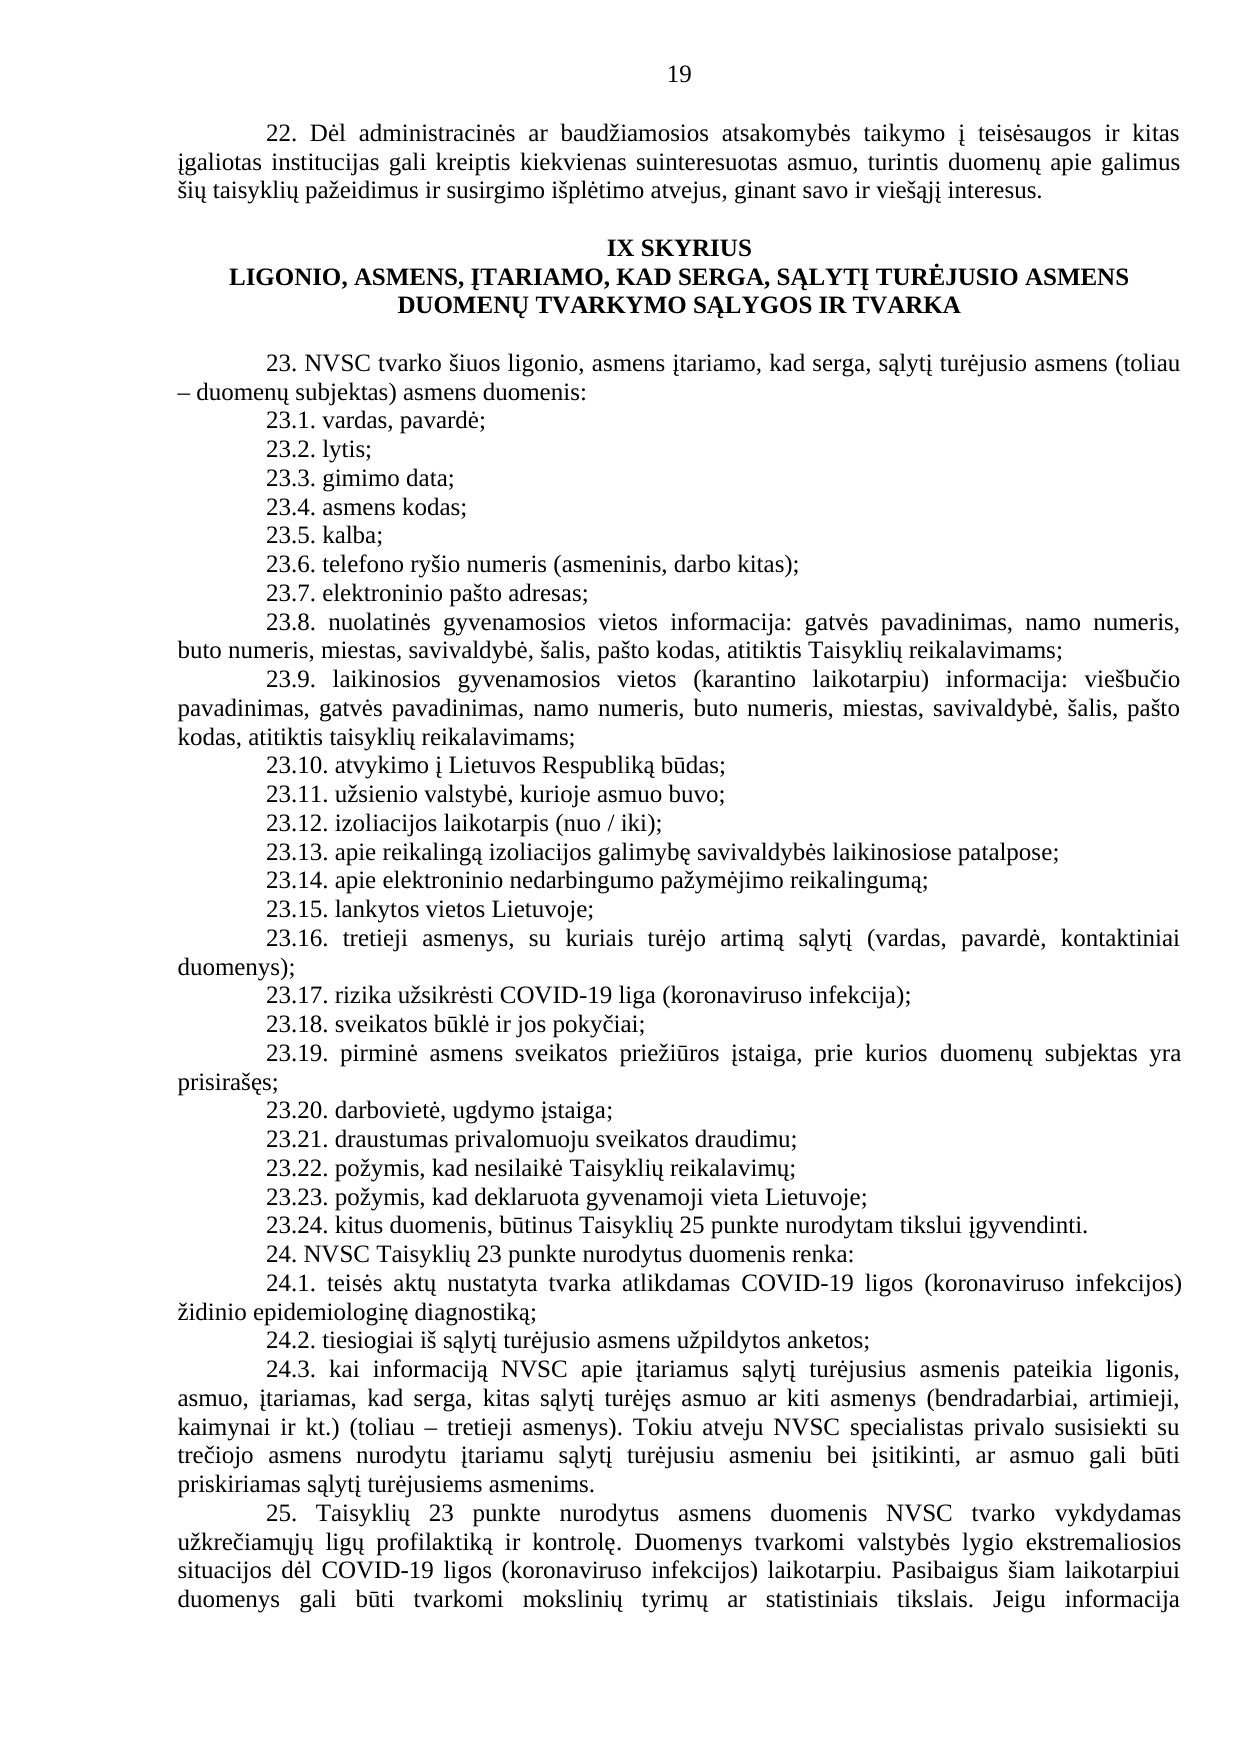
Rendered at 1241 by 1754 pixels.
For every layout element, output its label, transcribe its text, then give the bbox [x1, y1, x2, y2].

text 23.1. vardas, pavardė; [177, 406, 1181, 434]
text 23.23. požymis, kad deklaruota gyvenamoji vieta Lietuvoje; [177, 1182, 1181, 1211]
text 24.2. tiesiogiai iš sąlytį turėjusio asmens užpildytos anketos; [177, 1326, 1183, 1354]
text 23.7. elektroninio pašto adresas; [177, 578, 1181, 607]
text 23.4. asmens kodas; [177, 492, 1181, 521]
text IX skyrius [177, 233, 1181, 262]
text LIGONIo, AsMENs, įtariamo, KAD SERGA, sąlytį turėjusio asmens duomenų tvarkymo sąlygos ir tvarka [177, 262, 1181, 319]
text 24.1. teisės aktų nustatyta tvarka atlikdamas COVID-19 ligos (koronaviruso infekcijos) židinio epidemiologinę diagnostiką; [177, 1268, 1183, 1326]
text 23.21. draustumas privalomuoju sveikatos draudimu; [177, 1124, 1181, 1153]
text 24. NVSC Taisyklių 23 punkte nurodytus duomenis renka: [177, 1239, 1183, 1268]
text 23. NVSC tvarko šiuos ligonio, asmens įtariamo, kad serga, sąlytį turėjusio asmens (toliau – duomenų subjektas) asmens duomenis: [177, 348, 1181, 406]
text 23.10. atvykimo į Lietuvos Respubliką būdas; [177, 751, 1181, 779]
text 24.3. kai informaciją NVSC apie įtariamus sąlytį turėjusius asmenis pateikia ligonis, asmuo, įtariamas, kad serga, kitas sąlytį turėjęs asmuo ar kiti asmenys (bendradarbiai, artimieji, kaimynai ir kt.) (toliau – tretieji asmenys). Tokiu atveju NVSC specialistas privalo susisiekti su trečiojo asmens nurodytu įtariamu sąlytį turėjusiu asmeniu bei įsitikinti, ar asmuo gali būti priskiriamas sąlytį turėjusiems asmenims. [177, 1354, 1181, 1498]
text 23.20. darbovietė, ugdymo įstaiga; [177, 1096, 1181, 1124]
text 23.24. kitus duomenis, būtinus Taisyklių 25 punkte nurodytam tikslui įgyvendinti. [177, 1211, 1181, 1239]
text 23.14. apie elektroninio nedarbingumo pažymėjimo reikalingumą; [177, 866, 1181, 894]
text 22. Dėl administracinės ar baudžiamosios atsakomybės taikymo į teisėsaugos ir kitas įgaliotas institucijas gali kreiptis kiekvienas suinteresuotas asmuo, turintis duomenų apie galimus šių taisyklių pažeidimus ir susirgimo išplėtimo atvejus, ginant savo ir viešąjį interesus. [177, 118, 1181, 204]
text 23.22. požymis, kad nesilaikė Taisyklių reikalavimų; [177, 1153, 1181, 1182]
text 23.11. užsienio valstybė, kurioje asmuo buvo; [177, 779, 1181, 808]
text 23.19. pirminė asmens sveikatos priežiūros įstaiga, prie kurios duomenų subjektas yra prisirašęs; [177, 1038, 1181, 1096]
text 23.13. apie reikalingą izoliacijos galimybę savivaldybės laikinosiose patalpose; [177, 837, 1181, 866]
text 23.2. lytis; [177, 434, 1181, 463]
text 23.17. rizika užsikrėsti COVID-19 liga (koronaviruso infekcija); [177, 981, 1181, 1009]
text 23.6. telefono ryšio numeris (asmeninis, darbo kitas); [177, 549, 1181, 578]
text 23.12. izoliacijos laikotarpis (nuo / iki); [177, 808, 1181, 837]
text 23.3. gimimo data; [177, 463, 1181, 492]
text 23.16. tretieji asmenys, su kuriais turėjo artimą sąlytį (vardas, pavardė, kontaktiniai duomenys); [177, 923, 1181, 981]
text 23.15. lankytos vietos Lietuvoje; [177, 894, 1181, 923]
text 23.9. laikinosios gyvenamosios vietos (karantino laikotarpiu) informacija: viešbučio pavadinimas, gatvės pavadinimas, namo numeris, buto numeris, miestas, savivaldybė, šalis, pašto kodas, atitiktis taisyklių reikalavimams; [177, 664, 1181, 751]
text 23.8. nuolatinės gyvenamosios vietos informacija: gatvės pavadinimas, namo numeris, buto numeris, miestas, savivaldybė, šalis, pašto kodas, atitiktis Taisyklių reikalavimams; [177, 607, 1181, 664]
text 23.18. sveikatos būklė ir jos pokyčiai; [177, 1009, 1181, 1038]
text 23.5. kalba; [177, 521, 1181, 549]
text 25. Taisyklių 23 punkte nurodytus asmens duomenis NVSC tvarko vykdydamas užkrečiamųjų ligų profilaktiką ir kontrolę. Duomenys tvarkomi valstybės lygio ekstremaliosios situacijos dėl COVID-19 ligos (koronaviruso infekcijos) laikotarpiu. Pasibaigus šiam laikotarpiui duomenys gali būti tvarkomi mokslinių tyrimų ar statistiniais tikslais. Jeigu informacija [177, 1498, 1181, 1613]
